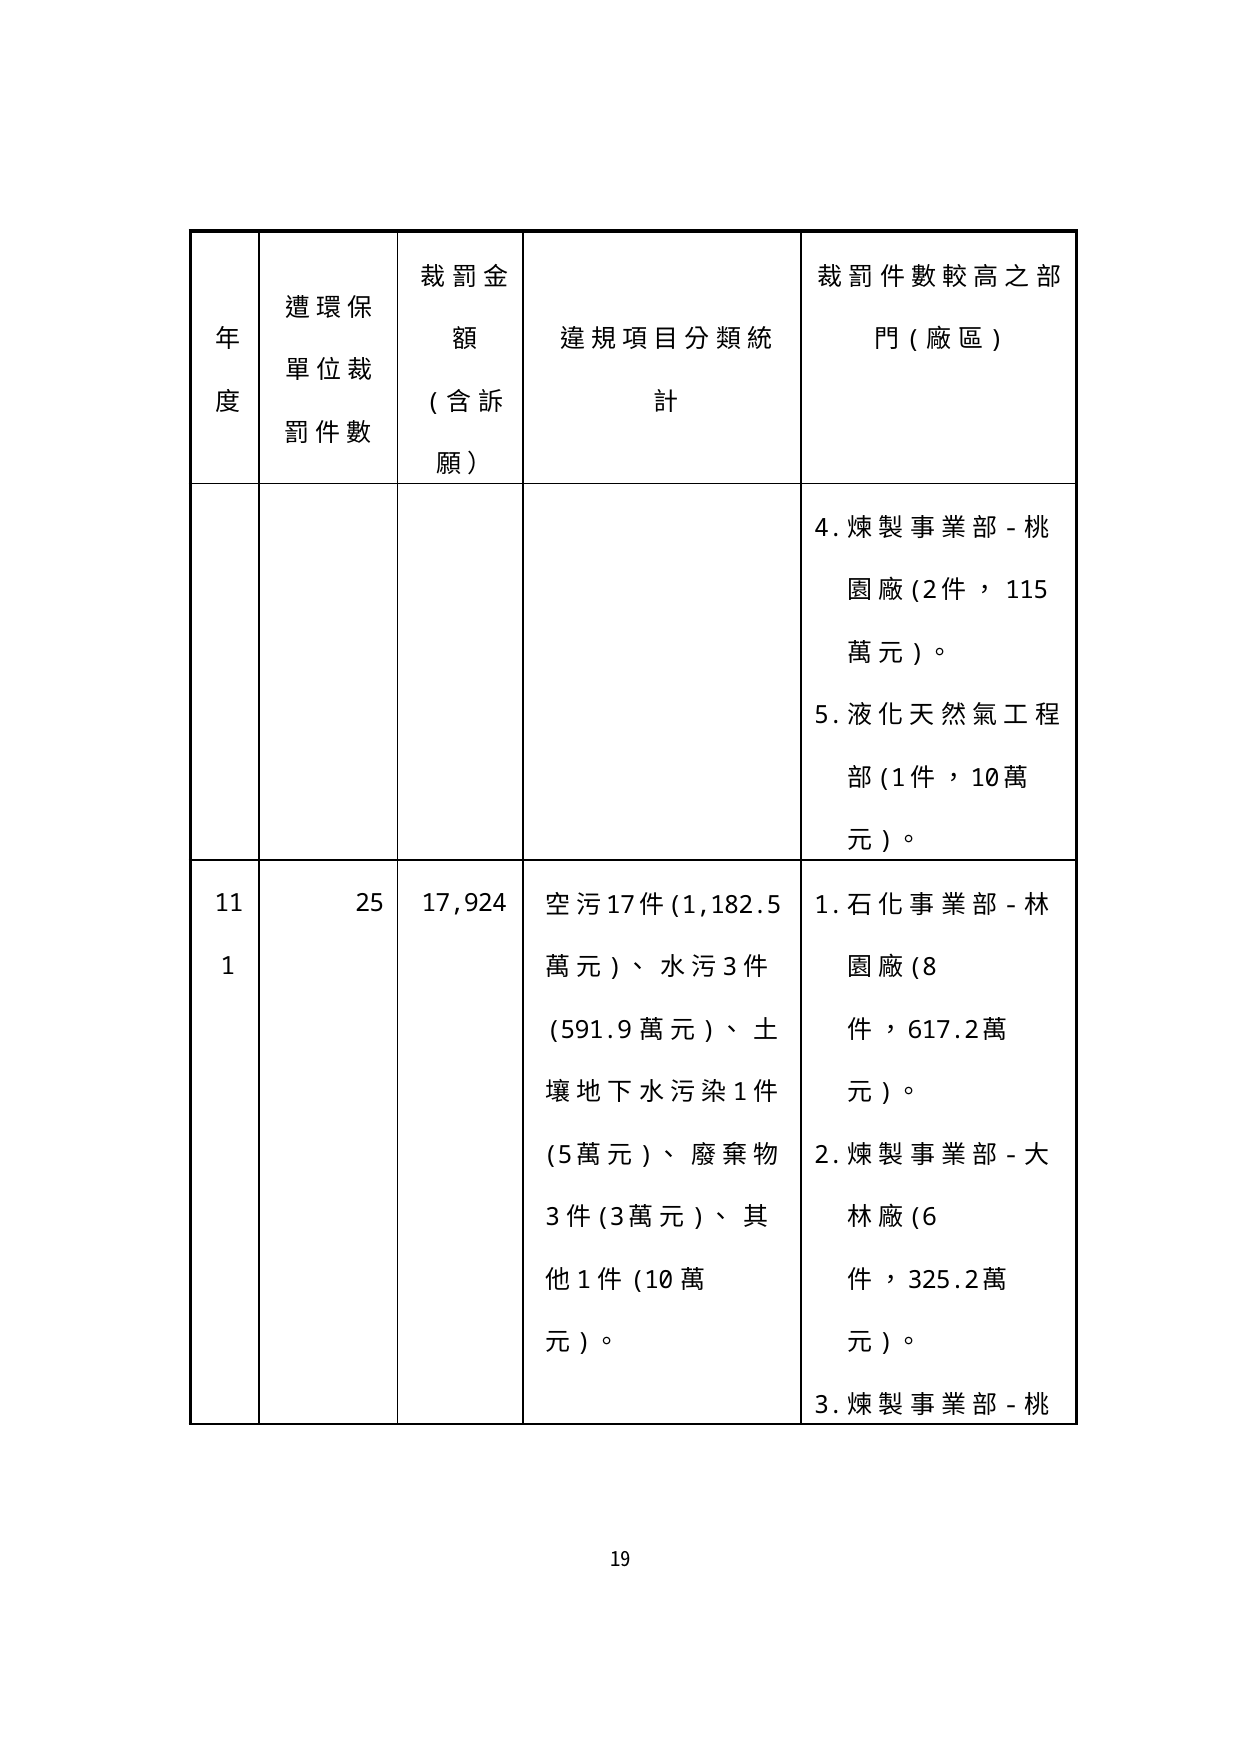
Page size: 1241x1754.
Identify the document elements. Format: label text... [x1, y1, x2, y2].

table_cell [192, 484, 258, 859]
table_header 裁罰金額 (含訴願） [398, 233, 522, 482]
table_cell [524, 484, 800, 859]
table_header 違規項目分類統計 [524, 233, 800, 482]
table_cell [260, 484, 397, 859]
table_cell 25 [260, 861, 397, 1423]
table_header 裁罰件數較高之部門(廠區) [802, 233, 1075, 482]
table_cell 空污17件(1,182.5萬元)、水污3件(591.9萬元)、土壤地下水污染1件(5萬元)、廢棄物3件(3萬元)、其他1件(10萬元)。 [524, 861, 800, 1423]
table_cell 4.煉製事業部-桃園廠(2件，115萬元)。 5.液化天然氣工程部(1件，10萬元)。 [802, 484, 1075, 859]
table_header 年度 [192, 233, 258, 482]
table_cell [398, 484, 522, 859]
table_cell 17,924 [398, 861, 522, 1423]
table_header 遭環保單位裁罰件數 [260, 233, 397, 482]
table_cell 1.石化事業部-林園廠(8件，617.2萬元)。 2.煉製事業部-大林廠(6件，325.2萬元)。 3.煉製事業部-桃 [802, 861, 1075, 1423]
table_cell 111 [192, 861, 258, 1423]
